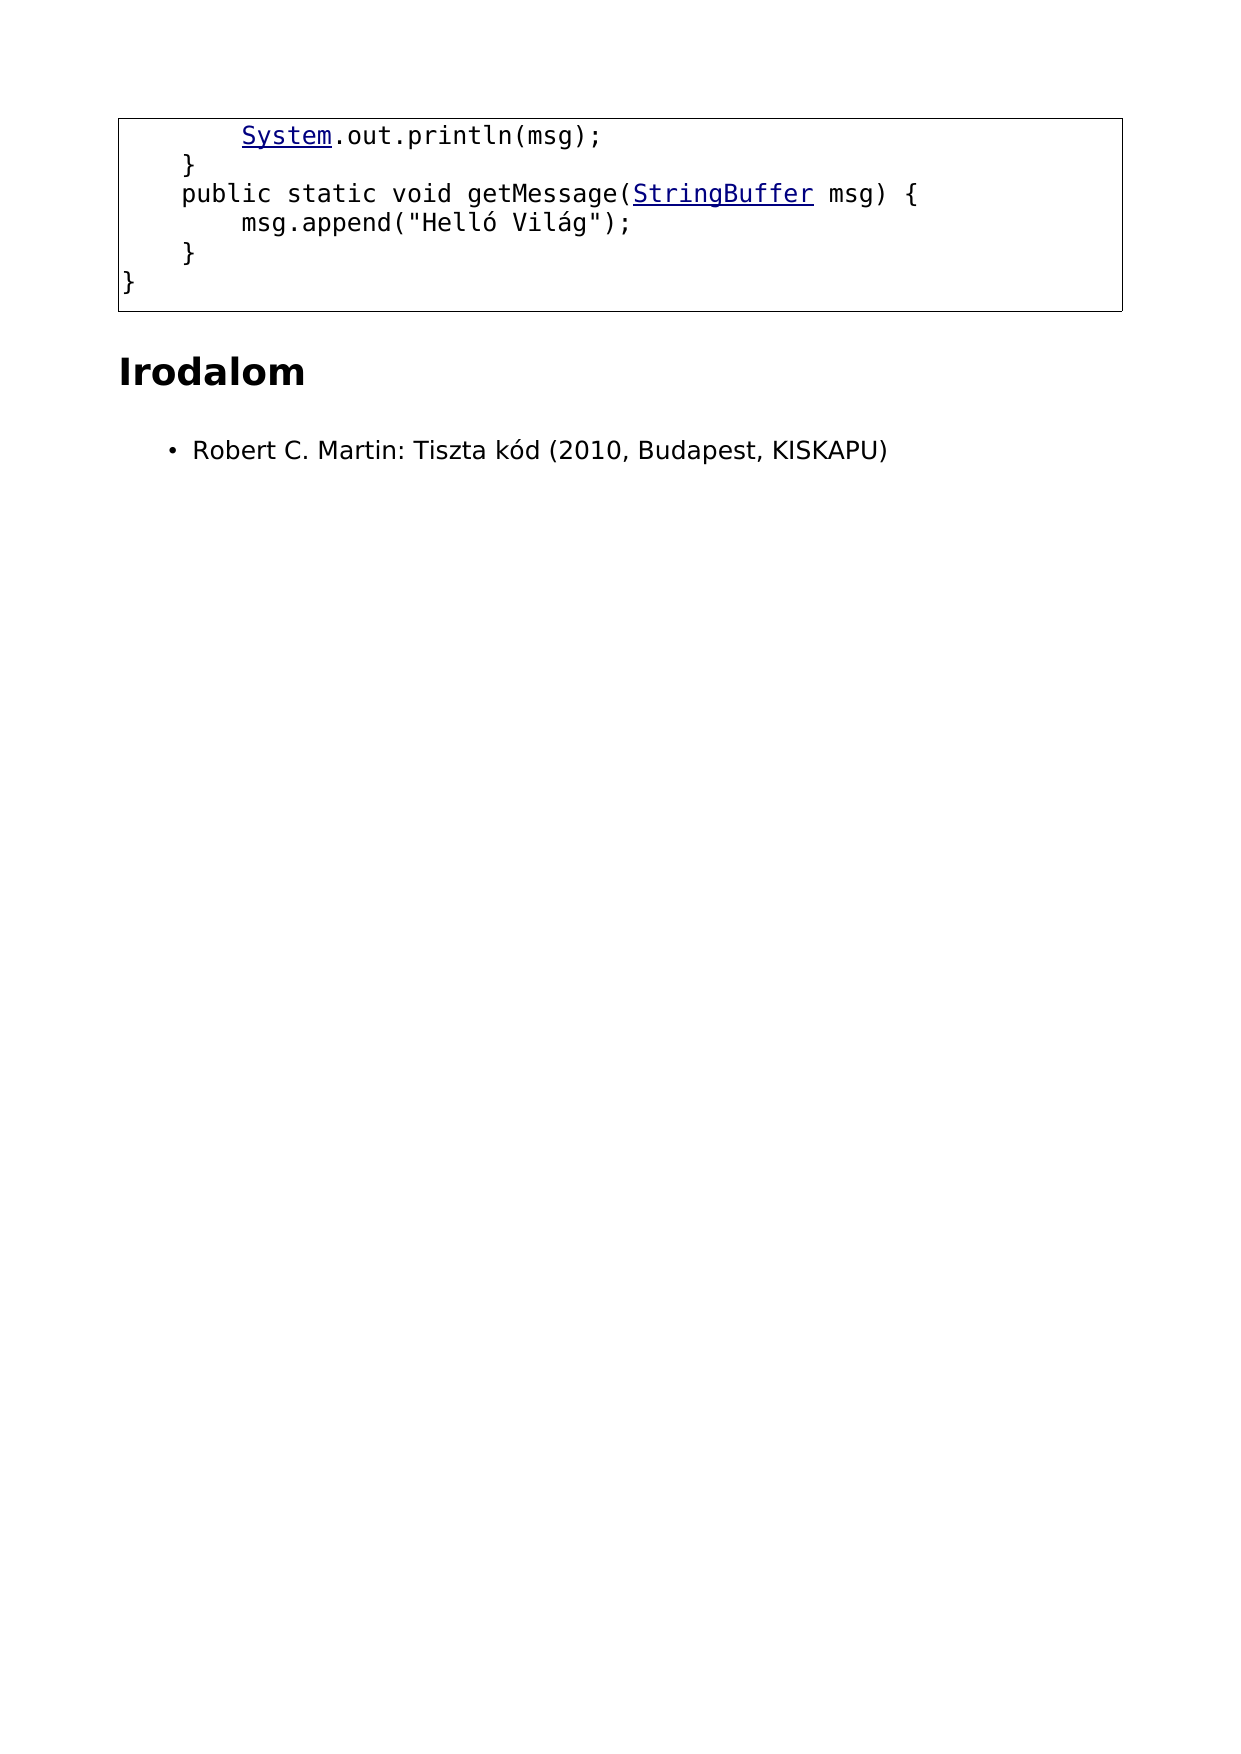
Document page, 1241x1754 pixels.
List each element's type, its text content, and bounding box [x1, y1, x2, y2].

subtitle Irodalom [118, 351, 1122, 394]
table_header System.out.println(msg); } public static void getMessage(StringBuffer msg) { msg.append("Helló Világ"); } } [119, 119, 1122, 311]
list Robert C. Martin: Tiszta kód (2010, Budapest, KISKAPU) [177, 436, 1122, 466]
